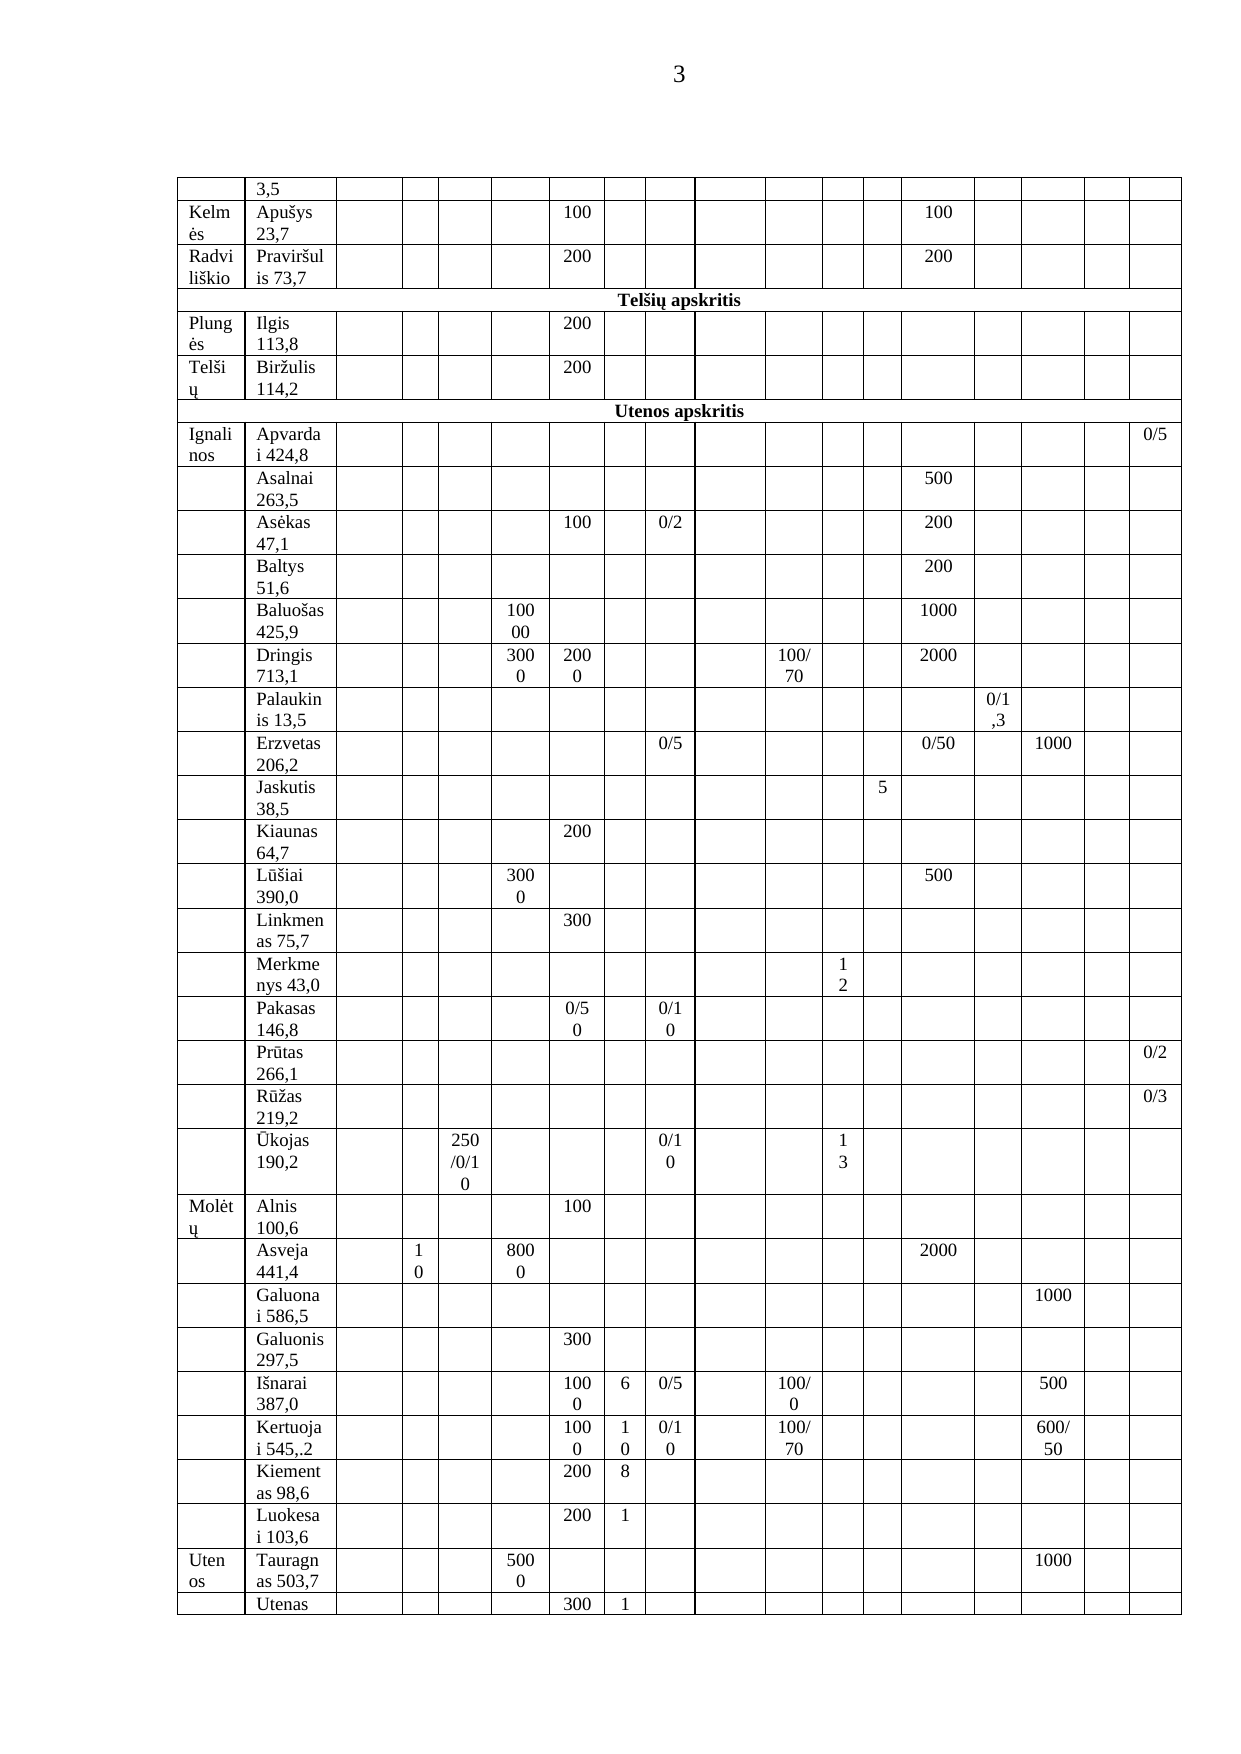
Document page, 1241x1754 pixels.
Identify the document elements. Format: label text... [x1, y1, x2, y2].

table_cell [975, 776, 1021, 819]
table_cell [902, 312, 974, 355]
table_cell [975, 953, 1021, 996]
table_cell [823, 178, 863, 200]
table_cell [975, 245, 1021, 288]
table_cell [902, 776, 974, 819]
table_cell [1085, 864, 1129, 907]
table_cell [766, 1284, 822, 1327]
table_cell [439, 1041, 491, 1084]
table_cell [864, 1129, 901, 1194]
table_cell [403, 1195, 438, 1238]
table_cell [902, 1284, 974, 1327]
table_cell [646, 1239, 694, 1282]
table_cell [766, 1239, 822, 1282]
table_cell [766, 732, 822, 775]
table_cell [439, 555, 491, 598]
table_cell [696, 1284, 765, 1327]
table_cell [337, 997, 402, 1040]
table_cell [605, 1549, 645, 1592]
table_cell 3,5 [246, 178, 336, 200]
table_cell [439, 356, 491, 399]
table_cell [646, 1593, 694, 1614]
table_cell 0/3 [1130, 1085, 1181, 1128]
table_cell [1022, 688, 1084, 731]
table_cell 100 [550, 511, 604, 554]
table_cell [337, 820, 402, 863]
table_cell [492, 820, 549, 863]
table_cell Molėtų [178, 1195, 244, 1238]
table_cell [492, 555, 549, 598]
table_cell [605, 1328, 645, 1371]
table_cell [1130, 864, 1181, 907]
table_cell [696, 201, 765, 244]
table_cell [439, 1416, 491, 1459]
table_cell [902, 423, 974, 466]
table_cell Merkmenys 43,0 [246, 953, 336, 996]
table_cell [1022, 356, 1084, 399]
table_cell [646, 1195, 694, 1238]
table_cell [439, 511, 491, 554]
table_cell [605, 312, 645, 355]
table_cell [766, 997, 822, 1040]
table_cell [1085, 1549, 1129, 1592]
table_cell [178, 1593, 244, 1614]
table_cell 10 [403, 1239, 438, 1282]
table_cell [439, 953, 491, 996]
table_cell [766, 864, 822, 907]
table_cell [864, 1041, 901, 1084]
table_cell [439, 1460, 491, 1503]
table_cell 100/70 [766, 644, 822, 687]
table_cell [696, 909, 765, 952]
table_cell [1085, 555, 1129, 598]
table_cell [823, 312, 863, 355]
table_cell [823, 688, 863, 731]
table_cell [337, 644, 402, 687]
table_cell [1085, 312, 1129, 355]
table_cell [337, 511, 402, 554]
table_cell [975, 1041, 1021, 1084]
table_cell [766, 467, 822, 510]
table_cell Biržulis 114,2 [246, 356, 336, 399]
table_cell [605, 776, 645, 819]
table_cell [975, 423, 1021, 466]
table_cell [696, 776, 765, 819]
table_cell [696, 1504, 765, 1547]
table_cell [975, 1504, 1021, 1547]
table_cell [823, 776, 863, 819]
table_cell [337, 1085, 402, 1128]
table_cell [337, 599, 402, 642]
table_cell [646, 1041, 694, 1084]
table_cell [696, 688, 765, 731]
table_cell [1022, 909, 1084, 952]
table_cell Palaukinis 13,5 [246, 688, 336, 731]
table_cell Utenos [178, 1549, 244, 1592]
table_cell Utenos apskritis [178, 400, 1181, 422]
table_cell [337, 1504, 402, 1547]
table_cell Linkmenas 75,7 [246, 909, 336, 952]
table_cell [439, 1239, 491, 1282]
table_cell [1022, 1195, 1084, 1238]
table_cell [1022, 178, 1084, 200]
table_cell [646, 356, 694, 399]
table_cell [1085, 997, 1129, 1040]
table_cell [696, 1085, 765, 1128]
table_cell [178, 1328, 244, 1371]
table_cell [178, 688, 244, 731]
table_cell [975, 1328, 1021, 1371]
table_cell [696, 599, 765, 642]
table_cell [492, 1041, 549, 1084]
table_cell Radviliškio [178, 245, 244, 288]
table_cell [1022, 1129, 1084, 1194]
table_cell 12 [823, 953, 863, 996]
table_cell [975, 732, 1021, 775]
table_cell [439, 1195, 491, 1238]
table_cell [337, 1195, 402, 1238]
table_cell 250/0/10 [439, 1129, 491, 1194]
table_cell [823, 644, 863, 687]
table_cell Asėkas 47,1 [246, 511, 336, 554]
table_cell [550, 467, 604, 510]
table_cell [337, 178, 402, 200]
table_cell [605, 997, 645, 1040]
table_cell [975, 1085, 1021, 1128]
table_cell [823, 1549, 863, 1592]
table_cell [1085, 1593, 1129, 1614]
table_cell [646, 1549, 694, 1592]
table_cell [439, 820, 491, 863]
table_cell [178, 1416, 244, 1459]
table_cell [1022, 467, 1084, 510]
table_cell [646, 776, 694, 819]
table_cell [337, 1284, 402, 1327]
table_cell [823, 864, 863, 907]
table_cell Kiementas 98,6 [246, 1460, 336, 1503]
table_cell 5 [864, 776, 901, 819]
table_cell [696, 467, 765, 510]
table_cell [1085, 356, 1129, 399]
table_cell Asveja 441,4 [246, 1239, 336, 1282]
table_cell [1085, 178, 1129, 200]
table_cell [864, 1593, 901, 1614]
table_cell [1022, 1504, 1084, 1547]
table_cell 0/1,3 [975, 688, 1021, 731]
table_cell [550, 1239, 604, 1282]
table_cell 0/50 [902, 732, 974, 775]
table_cell 1000 [550, 1416, 604, 1459]
table_cell [605, 1284, 645, 1327]
table_cell 500 [1022, 1372, 1084, 1415]
table_cell [696, 732, 765, 775]
table_cell [178, 864, 244, 907]
table_cell [646, 599, 694, 642]
table_cell [1022, 820, 1084, 863]
table_cell [403, 820, 438, 863]
table_cell [1085, 644, 1129, 687]
table_cell [605, 555, 645, 598]
table_cell [1085, 467, 1129, 510]
table_cell [902, 1504, 974, 1547]
table_cell [1130, 688, 1181, 731]
table_cell [902, 688, 974, 731]
table_cell 500 [902, 864, 974, 907]
table_cell [492, 1372, 549, 1415]
table_cell [696, 1593, 765, 1614]
table_cell [492, 732, 549, 775]
table_cell [902, 1041, 974, 1084]
table_cell [975, 997, 1021, 1040]
table_cell [403, 1372, 438, 1415]
table_cell [646, 201, 694, 244]
table_cell [439, 1085, 491, 1128]
table_cell [492, 312, 549, 355]
table_cell [1022, 864, 1084, 907]
table_cell [646, 820, 694, 863]
table_cell [1085, 1460, 1129, 1503]
table_cell [902, 1328, 974, 1371]
table_cell [178, 1129, 244, 1194]
table_cell [1130, 644, 1181, 687]
table_cell [492, 1416, 549, 1459]
table_cell 200 [550, 1504, 604, 1547]
table_cell [975, 1460, 1021, 1503]
table_cell 1000 [1022, 1549, 1084, 1592]
table_cell [1022, 1593, 1084, 1614]
table_cell [975, 599, 1021, 642]
table_cell [439, 776, 491, 819]
table_cell [178, 953, 244, 996]
table_cell Apušys 23,7 [246, 201, 336, 244]
table_cell [823, 1195, 863, 1238]
table_cell Erzvetas 206,2 [246, 732, 336, 775]
table_cell [403, 1085, 438, 1128]
table_cell [1130, 1284, 1181, 1327]
table_cell [178, 820, 244, 863]
table_cell [902, 820, 974, 863]
table_cell [605, 688, 645, 731]
table_cell [864, 423, 901, 466]
table_cell [864, 467, 901, 510]
table_cell [696, 953, 765, 996]
table_cell [439, 688, 491, 731]
table_cell [975, 1372, 1021, 1415]
table_cell [1085, 201, 1129, 244]
table_cell [823, 732, 863, 775]
table_cell [1022, 997, 1084, 1040]
table_cell [766, 776, 822, 819]
table_cell [696, 245, 765, 288]
table_cell [902, 1129, 974, 1194]
table_cell [178, 555, 244, 598]
table_cell [696, 1372, 765, 1415]
table_cell [864, 1239, 901, 1282]
table_cell [550, 178, 604, 200]
table_cell [646, 312, 694, 355]
table_cell [1130, 1328, 1181, 1371]
table_cell [403, 423, 438, 466]
table_cell [492, 909, 549, 952]
table_cell [766, 688, 822, 731]
table_cell 2000 [902, 644, 974, 687]
table_cell [975, 511, 1021, 554]
table_cell [492, 356, 549, 399]
table_cell 3000 [492, 644, 549, 687]
table_cell [605, 1239, 645, 1282]
table_cell Praviršulis 73,7 [246, 245, 336, 288]
table_cell [439, 201, 491, 244]
table_cell [975, 356, 1021, 399]
table_cell [337, 1460, 402, 1503]
table_cell [823, 467, 863, 510]
table_cell [1130, 909, 1181, 952]
table_cell [1022, 511, 1084, 554]
table_cell [550, 1085, 604, 1128]
table_cell [1130, 312, 1181, 355]
table_cell [337, 776, 402, 819]
table_cell [864, 245, 901, 288]
table_cell 0/10 [646, 1416, 694, 1459]
table_cell [1022, 1085, 1084, 1128]
table_cell [864, 178, 901, 200]
table_cell 1000 [550, 1372, 604, 1415]
table_cell [1022, 1328, 1084, 1371]
table_cell [403, 1504, 438, 1547]
table_cell [403, 1129, 438, 1194]
table_cell [766, 1328, 822, 1371]
table_cell [1085, 1239, 1129, 1282]
table_cell [403, 511, 438, 554]
table_cell Dringis 713,1 [246, 644, 336, 687]
table_cell 200 [902, 511, 974, 554]
table_cell [823, 1504, 863, 1547]
table_cell [646, 467, 694, 510]
table_cell [766, 599, 822, 642]
table_cell [492, 423, 549, 466]
table_cell [646, 864, 694, 907]
table_cell Galuonai 586,5 [246, 1284, 336, 1327]
table_cell [646, 555, 694, 598]
table_cell Telšių [178, 356, 244, 399]
table_cell [696, 1041, 765, 1084]
table_cell [902, 1460, 974, 1503]
table_cell [1130, 1549, 1181, 1592]
table_cell [1085, 1195, 1129, 1238]
table_cell [439, 1372, 491, 1415]
table_cell [975, 178, 1021, 200]
table_cell [403, 909, 438, 952]
table_cell [766, 1593, 822, 1614]
table_cell [1130, 776, 1181, 819]
table_cell [1130, 732, 1181, 775]
table_cell [1022, 953, 1084, 996]
table_cell [403, 1041, 438, 1084]
table_cell [492, 1085, 549, 1128]
table_cell 0/10 [646, 997, 694, 1040]
table_cell [178, 1372, 244, 1415]
table_cell [646, 644, 694, 687]
table_cell [864, 511, 901, 554]
table_cell [1130, 356, 1181, 399]
table_cell [975, 1284, 1021, 1327]
table_cell Tauragnas 503,7 [246, 1549, 336, 1592]
table_cell [439, 1593, 491, 1614]
table_cell [975, 820, 1021, 863]
table_cell [696, 178, 765, 200]
table_cell [492, 1284, 549, 1327]
table_cell [439, 423, 491, 466]
table_cell [1130, 953, 1181, 996]
table_cell [696, 1328, 765, 1371]
table_cell 3000 [492, 864, 549, 907]
table_cell [178, 1284, 244, 1327]
table_cell [902, 1593, 974, 1614]
table_cell 2000 [550, 644, 604, 687]
table_cell [1022, 1239, 1084, 1282]
table_cell [492, 467, 549, 510]
table_cell [1085, 1416, 1129, 1459]
table_cell [864, 644, 901, 687]
table_cell [1130, 201, 1181, 244]
table_cell [492, 1129, 549, 1194]
table_cell [605, 1195, 645, 1238]
table_cell [337, 1129, 402, 1194]
table_cell [864, 1372, 901, 1415]
table_cell [178, 1239, 244, 1282]
table_cell [902, 1372, 974, 1415]
table_cell [646, 245, 694, 288]
table_cell [403, 1416, 438, 1459]
table_cell Lūšiai 390,0 [246, 864, 336, 907]
table_cell [1085, 1085, 1129, 1128]
table_cell [403, 776, 438, 819]
table_cell [1130, 1504, 1181, 1547]
table_cell [975, 312, 1021, 355]
table_cell [403, 688, 438, 731]
table_cell [902, 1195, 974, 1238]
table_cell [766, 1129, 822, 1194]
table_cell [605, 467, 645, 510]
table_cell 8 [605, 1460, 645, 1503]
table_cell [337, 1328, 402, 1371]
table_cell 5000 [492, 1549, 549, 1592]
table_cell [337, 312, 402, 355]
table_cell Kertuojai 545,.2 [246, 1416, 336, 1459]
table_cell [823, 909, 863, 952]
table_cell [696, 820, 765, 863]
table_cell [1130, 1129, 1181, 1194]
table_cell 1 [605, 1593, 645, 1614]
table_cell [864, 1504, 901, 1547]
table_cell [1022, 312, 1084, 355]
table_cell [403, 732, 438, 775]
table_cell [902, 178, 974, 200]
table_cell [492, 245, 549, 288]
table_cell [902, 1085, 974, 1128]
table_cell [403, 201, 438, 244]
table_cell [492, 1460, 549, 1503]
table_cell 500 [902, 467, 974, 510]
table_cell [439, 644, 491, 687]
table_cell [605, 732, 645, 775]
table_cell [1130, 1460, 1181, 1503]
table_cell 100/0 [766, 1372, 822, 1415]
table_cell [439, 1549, 491, 1592]
table_cell [975, 644, 1021, 687]
table_cell [696, 1129, 765, 1194]
table_cell [864, 864, 901, 907]
table_cell [1022, 555, 1084, 598]
table_cell [864, 1195, 901, 1238]
table_cell [696, 555, 765, 598]
table_cell [178, 467, 244, 510]
table_cell [1085, 909, 1129, 952]
table_cell Asalnai 263,5 [246, 467, 336, 510]
table_cell [439, 599, 491, 642]
table_cell [864, 1284, 901, 1327]
table_cell [550, 423, 604, 466]
table_cell [439, 1284, 491, 1327]
table_cell [696, 1416, 765, 1459]
table_cell 0/5 [1130, 423, 1181, 466]
table_cell [646, 909, 694, 952]
table_cell [492, 688, 549, 731]
table_cell [696, 1460, 765, 1503]
table_cell [337, 555, 402, 598]
table_cell [975, 467, 1021, 510]
table_cell [975, 1593, 1021, 1614]
table_cell [646, 178, 694, 200]
table_cell [823, 1284, 863, 1327]
table_cell [766, 820, 822, 863]
table_cell 200 [550, 820, 604, 863]
table_cell [337, 1549, 402, 1592]
table_cell Ignalinos [178, 423, 244, 466]
table_cell Alnis 100,6 [246, 1195, 336, 1238]
table_cell [178, 776, 244, 819]
table_cell [766, 1504, 822, 1547]
table_cell [646, 1328, 694, 1371]
table_cell [1022, 1041, 1084, 1084]
table_cell 0/5 [646, 1372, 694, 1415]
table_cell [403, 599, 438, 642]
table_cell 1000 [1022, 1284, 1084, 1327]
table_cell Plungės [178, 312, 244, 355]
table_cell [766, 1549, 822, 1592]
table_cell [646, 423, 694, 466]
table_cell [605, 178, 645, 200]
table_cell [823, 820, 863, 863]
table_cell [403, 178, 438, 200]
table_cell 300 [550, 1328, 604, 1371]
table_cell [605, 245, 645, 288]
table_cell Kiaunas 64,7 [246, 820, 336, 863]
table_cell 6 [605, 1372, 645, 1415]
table_cell [337, 688, 402, 731]
table_cell [864, 688, 901, 731]
table_cell [864, 599, 901, 642]
table_cell Išnarai 387,0 [246, 1372, 336, 1415]
table_cell [605, 356, 645, 399]
table_cell [439, 909, 491, 952]
table_cell 1 [605, 1504, 645, 1547]
table_cell [902, 356, 974, 399]
table_cell Rūžas 219,2 [246, 1085, 336, 1128]
table_cell [492, 201, 549, 244]
table_cell Apvardai 424,8 [246, 423, 336, 466]
table_cell [864, 312, 901, 355]
table_cell [605, 423, 645, 466]
table_cell [766, 909, 822, 952]
table_cell [902, 953, 974, 996]
table_cell [550, 599, 604, 642]
table_cell 200 [550, 356, 604, 399]
table_cell [550, 776, 604, 819]
table_cell Baluošas 425,9 [246, 599, 336, 642]
table_cell [975, 201, 1021, 244]
table_cell [492, 1195, 549, 1238]
table_cell [696, 312, 765, 355]
table_cell [646, 1085, 694, 1128]
table_cell 100 [550, 1195, 604, 1238]
table_cell [1130, 820, 1181, 863]
table_cell [1022, 201, 1084, 244]
table_cell [766, 178, 822, 200]
table_cell [1022, 776, 1084, 819]
table_cell 0/5 [646, 732, 694, 775]
table_cell 200 [902, 245, 974, 288]
table_cell 200 [902, 555, 974, 598]
table_cell [337, 864, 402, 907]
table_cell 8000 [492, 1239, 549, 1282]
table_cell [1085, 599, 1129, 642]
table_cell [696, 644, 765, 687]
table_cell [178, 732, 244, 775]
table_cell [766, 1041, 822, 1084]
table_cell [646, 1504, 694, 1547]
table_cell [823, 423, 863, 466]
table_cell [337, 1041, 402, 1084]
table_cell [823, 511, 863, 554]
table_cell [403, 467, 438, 510]
table_cell [696, 356, 765, 399]
table_cell 300 [550, 909, 604, 952]
table_cell [696, 1195, 765, 1238]
table_cell [439, 467, 491, 510]
table_cell 100/70 [766, 1416, 822, 1459]
table_cell [550, 1284, 604, 1327]
table_cell 100 [902, 201, 974, 244]
table_cell [178, 997, 244, 1040]
table_cell [403, 312, 438, 355]
table_cell [696, 1239, 765, 1282]
table_cell [1085, 1284, 1129, 1327]
table_cell [605, 1129, 645, 1194]
table_cell [403, 864, 438, 907]
table_cell [337, 1372, 402, 1415]
table_cell [823, 1328, 863, 1371]
table_cell [439, 312, 491, 355]
table_cell [605, 1041, 645, 1084]
table_cell [550, 953, 604, 996]
table_cell [975, 864, 1021, 907]
table_cell [492, 1593, 549, 1614]
table_cell [337, 423, 402, 466]
table_cell [864, 820, 901, 863]
table_cell 100 [550, 201, 604, 244]
table_cell [1085, 776, 1129, 819]
table_cell [439, 1328, 491, 1371]
table_cell 0/2 [646, 511, 694, 554]
table_cell Luokesai 103,6 [246, 1504, 336, 1547]
table_cell [766, 245, 822, 288]
table_cell [1130, 1416, 1181, 1459]
table_cell [492, 1328, 549, 1371]
table_cell [403, 997, 438, 1040]
table_cell [696, 423, 765, 466]
table_cell [766, 356, 822, 399]
table_cell [696, 511, 765, 554]
table_cell [1085, 688, 1129, 731]
table_cell [605, 1085, 645, 1128]
table_cell [178, 599, 244, 642]
table_cell [492, 997, 549, 1040]
table_cell Baltys 51,6 [246, 555, 336, 598]
table_cell [550, 688, 604, 731]
table_cell Jaskutis 38,5 [246, 776, 336, 819]
table_cell [492, 776, 549, 819]
table_cell [646, 953, 694, 996]
table_cell [403, 644, 438, 687]
table_cell [605, 820, 645, 863]
table_cell [1085, 511, 1129, 554]
table_cell 13 [823, 1129, 863, 1194]
table_cell [178, 1041, 244, 1084]
table_cell [550, 1129, 604, 1194]
table_cell [1130, 997, 1181, 1040]
table_cell [864, 1416, 901, 1459]
table_cell [337, 732, 402, 775]
table_cell [403, 555, 438, 598]
table_cell [864, 555, 901, 598]
table_cell [550, 1041, 604, 1084]
table_cell [550, 732, 604, 775]
table_cell [823, 245, 863, 288]
table_cell [403, 245, 438, 288]
table_cell [975, 1416, 1021, 1459]
table_cell [605, 511, 645, 554]
table_cell [864, 1549, 901, 1592]
table_cell [1022, 644, 1084, 687]
table_cell [492, 953, 549, 996]
table_cell [646, 1460, 694, 1503]
table_cell [178, 1504, 244, 1547]
table_cell [1022, 1460, 1084, 1503]
table_cell [605, 909, 645, 952]
table_cell [439, 245, 491, 288]
table_cell [766, 312, 822, 355]
table_cell Telšių apskritis [178, 289, 1181, 311]
table_cell [403, 1460, 438, 1503]
table_cell 1000 [1022, 732, 1084, 775]
table_cell [337, 1593, 402, 1614]
table_cell 600/50 [1022, 1416, 1084, 1459]
table_cell [403, 1549, 438, 1592]
table_cell [337, 1416, 402, 1459]
table_cell [1085, 1504, 1129, 1547]
table_cell [178, 1085, 244, 1128]
table_cell [864, 201, 901, 244]
table_cell [550, 1549, 604, 1592]
table_cell [902, 1549, 974, 1592]
table_cell 300 [550, 1593, 604, 1614]
table_cell [178, 511, 244, 554]
table_cell [864, 356, 901, 399]
table_cell [1085, 732, 1129, 775]
table_cell [823, 1239, 863, 1282]
table_cell [1022, 599, 1084, 642]
table_cell Prūtas 266,1 [246, 1041, 336, 1084]
table_cell [605, 953, 645, 996]
table_cell [1085, 1372, 1129, 1415]
table_cell [439, 732, 491, 775]
table_cell [823, 1416, 863, 1459]
table_cell [1085, 245, 1129, 288]
table_cell [864, 732, 901, 775]
table_cell [823, 1041, 863, 1084]
table_cell [1085, 820, 1129, 863]
table_cell 1000 [902, 599, 974, 642]
table_cell [1130, 599, 1181, 642]
table_cell [975, 1239, 1021, 1282]
table_cell [1085, 1041, 1129, 1084]
table_cell [403, 953, 438, 996]
table_cell [864, 997, 901, 1040]
table_cell [337, 953, 402, 996]
table_cell [823, 599, 863, 642]
table_cell [1085, 1129, 1129, 1194]
table_cell [605, 864, 645, 907]
table_cell [1130, 555, 1181, 598]
table_cell [823, 1085, 863, 1128]
table_cell [605, 599, 645, 642]
table_cell 200 [550, 1460, 604, 1503]
table_cell Ilgis 113,8 [246, 312, 336, 355]
table_cell [337, 201, 402, 244]
table_cell [1022, 245, 1084, 288]
table_cell Galuonis 297,5 [246, 1328, 336, 1371]
table_cell [766, 423, 822, 466]
table_cell [696, 864, 765, 907]
table_cell [1130, 1593, 1181, 1614]
table_cell [766, 1460, 822, 1503]
table_cell [975, 555, 1021, 598]
table_cell [439, 1504, 491, 1547]
table_cell [975, 1195, 1021, 1238]
table_cell [337, 245, 402, 288]
table_cell [1130, 178, 1181, 200]
table_cell [403, 1284, 438, 1327]
table_cell [178, 1460, 244, 1503]
table_cell [902, 997, 974, 1040]
table_cell [178, 644, 244, 687]
table_cell [864, 1460, 901, 1503]
table_cell [403, 1593, 438, 1614]
table_cell [337, 356, 402, 399]
table_cell [1130, 511, 1181, 554]
table_cell [403, 1328, 438, 1371]
table_cell [766, 953, 822, 996]
table_cell [696, 1549, 765, 1592]
table_cell 200 [550, 312, 604, 355]
table_cell [1130, 1239, 1181, 1282]
table_cell [1130, 1195, 1181, 1238]
table_cell [766, 201, 822, 244]
table_cell [975, 1129, 1021, 1194]
table_cell [696, 997, 765, 1040]
table_cell [823, 1593, 863, 1614]
table_cell [337, 1239, 402, 1282]
table_cell [766, 1195, 822, 1238]
table_cell [492, 178, 549, 200]
table_cell [178, 178, 244, 200]
table_cell [1085, 1328, 1129, 1371]
table_cell [902, 909, 974, 952]
table_cell [823, 1372, 863, 1415]
table_cell [1085, 953, 1129, 996]
table_cell [439, 864, 491, 907]
table_cell 0/10 [646, 1129, 694, 1194]
table_cell [403, 356, 438, 399]
table_cell [975, 1549, 1021, 1592]
table_cell 200 [550, 245, 604, 288]
table_cell [864, 953, 901, 996]
table_cell [1130, 467, 1181, 510]
table_cell Kelmės [178, 201, 244, 244]
table_cell [492, 511, 549, 554]
table_cell [766, 1085, 822, 1128]
table_cell 10000 [492, 599, 549, 642]
table_cell [1085, 423, 1129, 466]
table_cell [823, 356, 863, 399]
table_cell [550, 864, 604, 907]
table_cell [178, 909, 244, 952]
table_cell [975, 909, 1021, 952]
table_cell [1130, 245, 1181, 288]
table_cell [439, 178, 491, 200]
table_cell [646, 688, 694, 731]
table_cell 0/2 [1130, 1041, 1181, 1084]
table_cell [605, 201, 645, 244]
table_cell [646, 1284, 694, 1327]
table_cell Pakasas 146,8 [246, 997, 336, 1040]
table_cell [864, 1328, 901, 1371]
table_cell [864, 1085, 901, 1128]
table_cell [439, 997, 491, 1040]
table_cell [823, 997, 863, 1040]
table_cell [492, 1504, 549, 1547]
table_cell [1022, 423, 1084, 466]
table_cell [823, 1460, 863, 1503]
table_cell [766, 511, 822, 554]
table_cell 2000 [902, 1239, 974, 1282]
table_cell [337, 909, 402, 952]
table_cell 10 [605, 1416, 645, 1459]
table_cell [605, 644, 645, 687]
table_cell [766, 555, 822, 598]
table_cell [337, 467, 402, 510]
table_cell 0/50 [550, 997, 604, 1040]
table_cell [1130, 1372, 1181, 1415]
table_cell [823, 201, 863, 244]
table_cell [550, 555, 604, 598]
table_cell Ūkojas 190,2 [246, 1129, 336, 1194]
table_cell [864, 909, 901, 952]
table_cell [902, 1416, 974, 1459]
table_cell Utenas [246, 1593, 336, 1614]
table_cell [823, 555, 863, 598]
